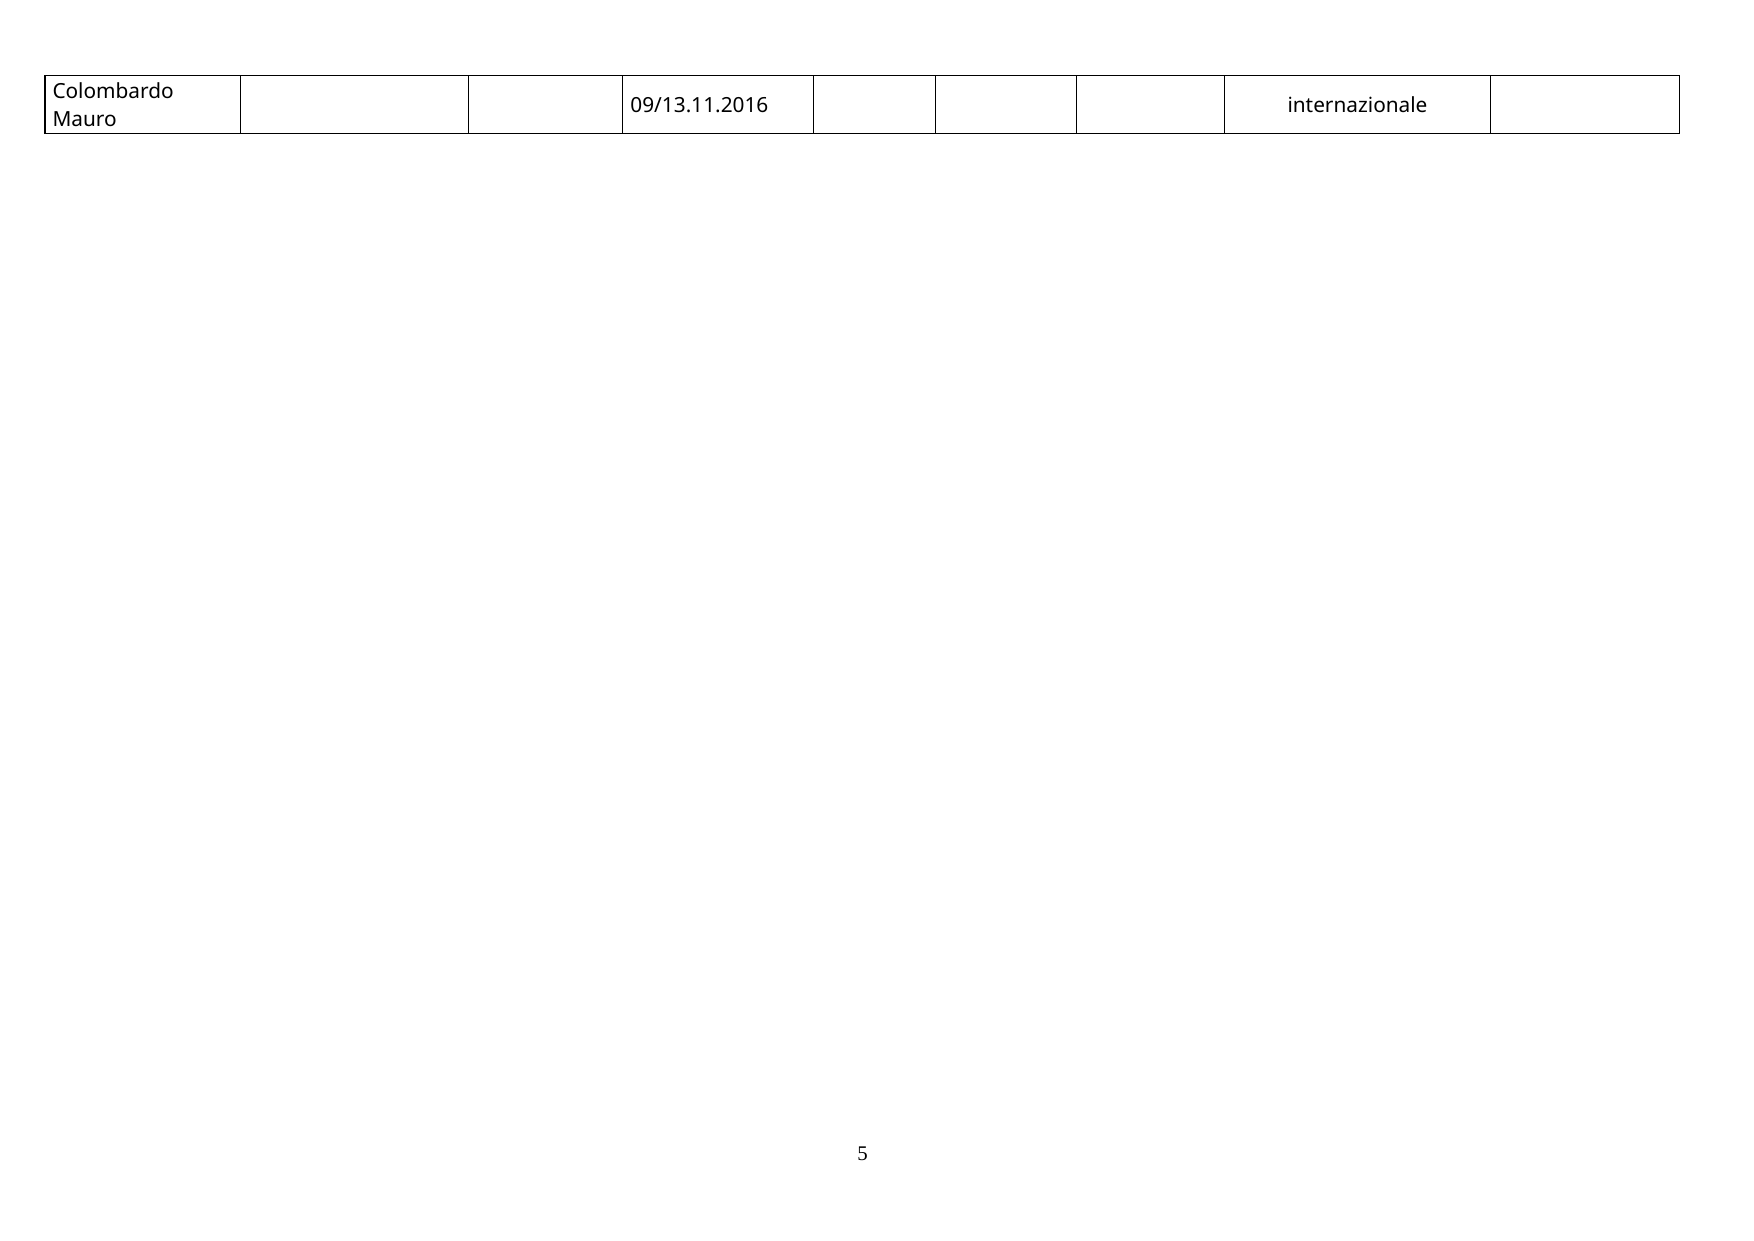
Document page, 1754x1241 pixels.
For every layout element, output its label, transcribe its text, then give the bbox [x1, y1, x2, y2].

table_cell 09/13.11.2016 [623, 76, 813, 133]
table_cell [1077, 76, 1224, 133]
table_cell [936, 76, 1076, 133]
table_cell [469, 76, 622, 133]
table_cell Colombardo Mauro [46, 76, 240, 133]
table_cell internazionale [1225, 76, 1490, 133]
table_cell [814, 76, 935, 133]
table_cell [241, 76, 468, 133]
table_cell [1491, 76, 1679, 133]
